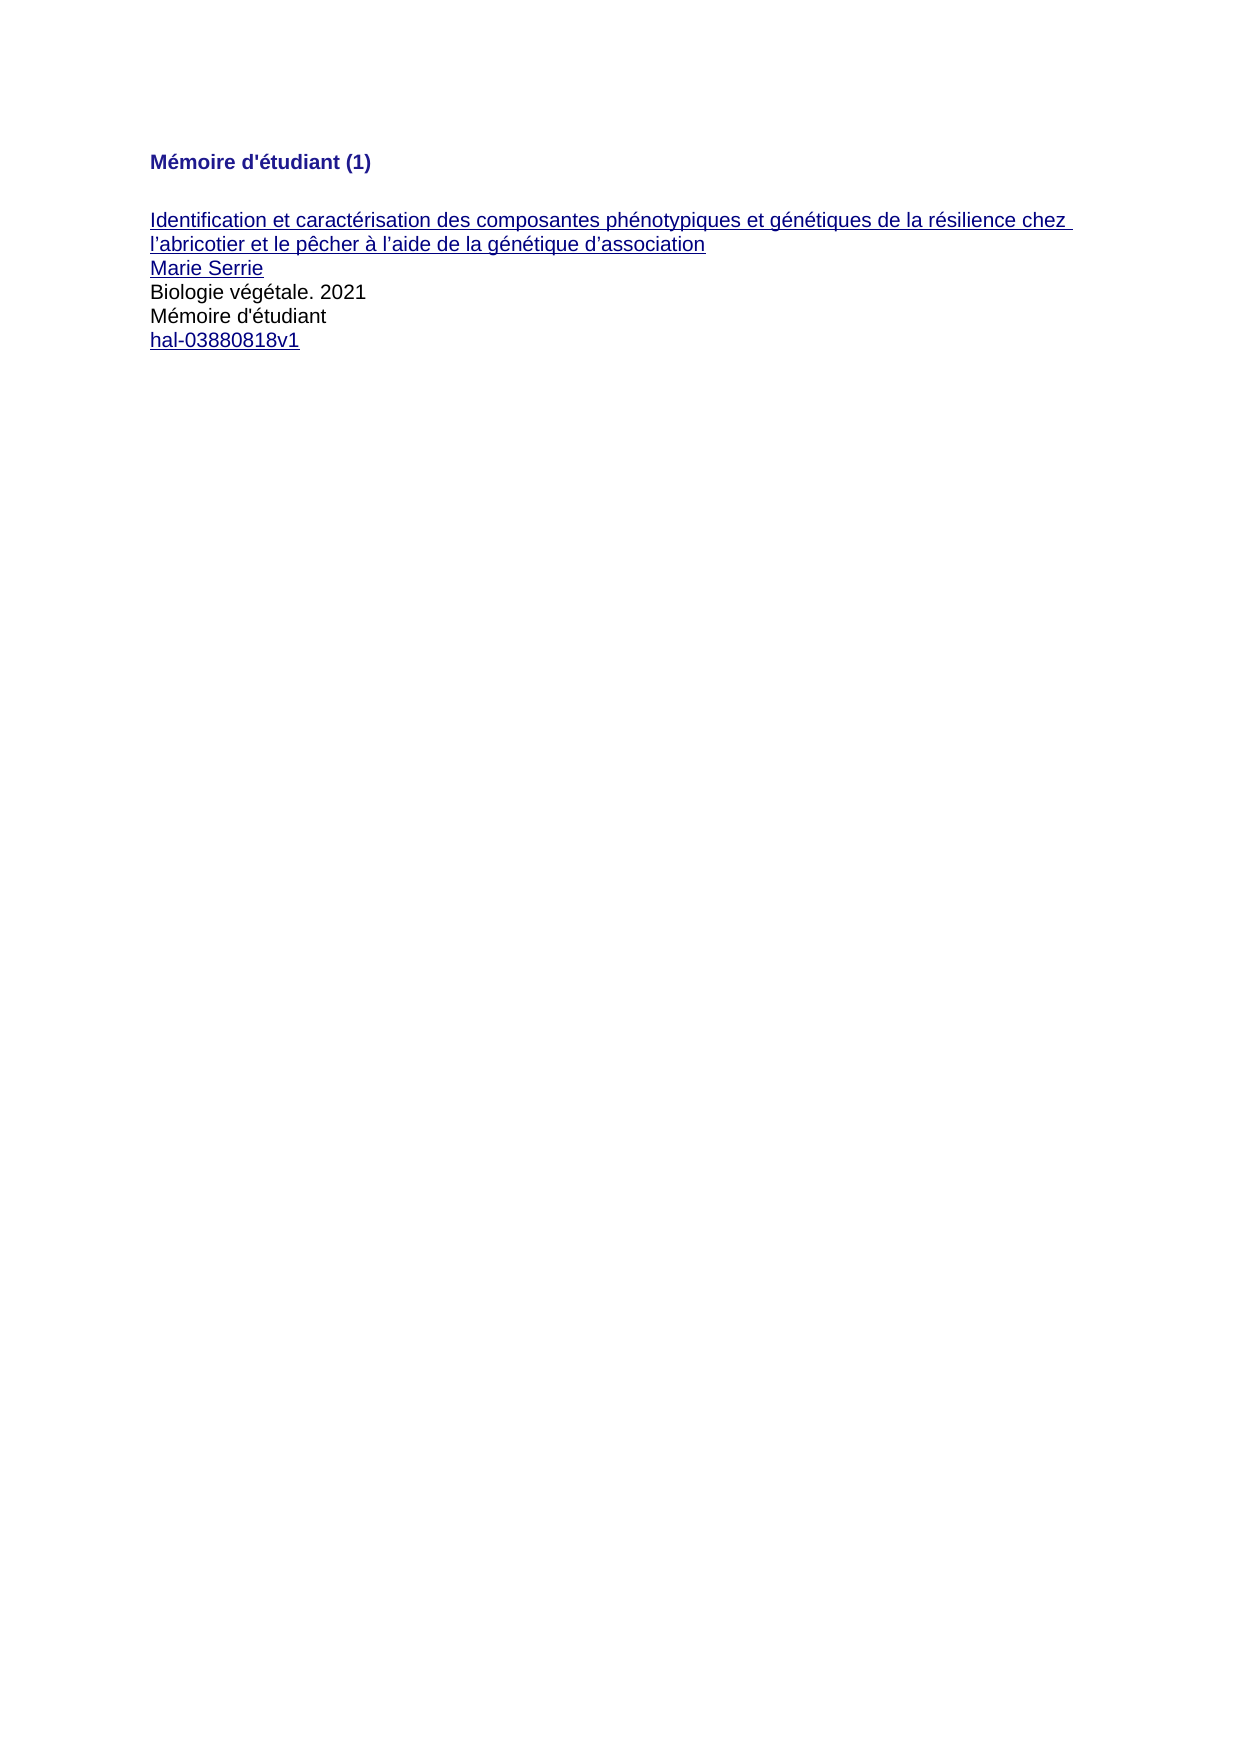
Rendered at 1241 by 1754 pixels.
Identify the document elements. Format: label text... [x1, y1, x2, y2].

table_header Identification et caractérisation des composantes phénotypiques et génétiques de la résilience chez l’abricotier et le pêcher à l’aide de la génétique d’association Marie Serrie Biologie végétale. 2021 Mémoire d'étudiant hal-03880818v1 [150, 208, 1090, 352]
subtitle Mémoire d'étudiant (1) [150, 150, 1090, 174]
